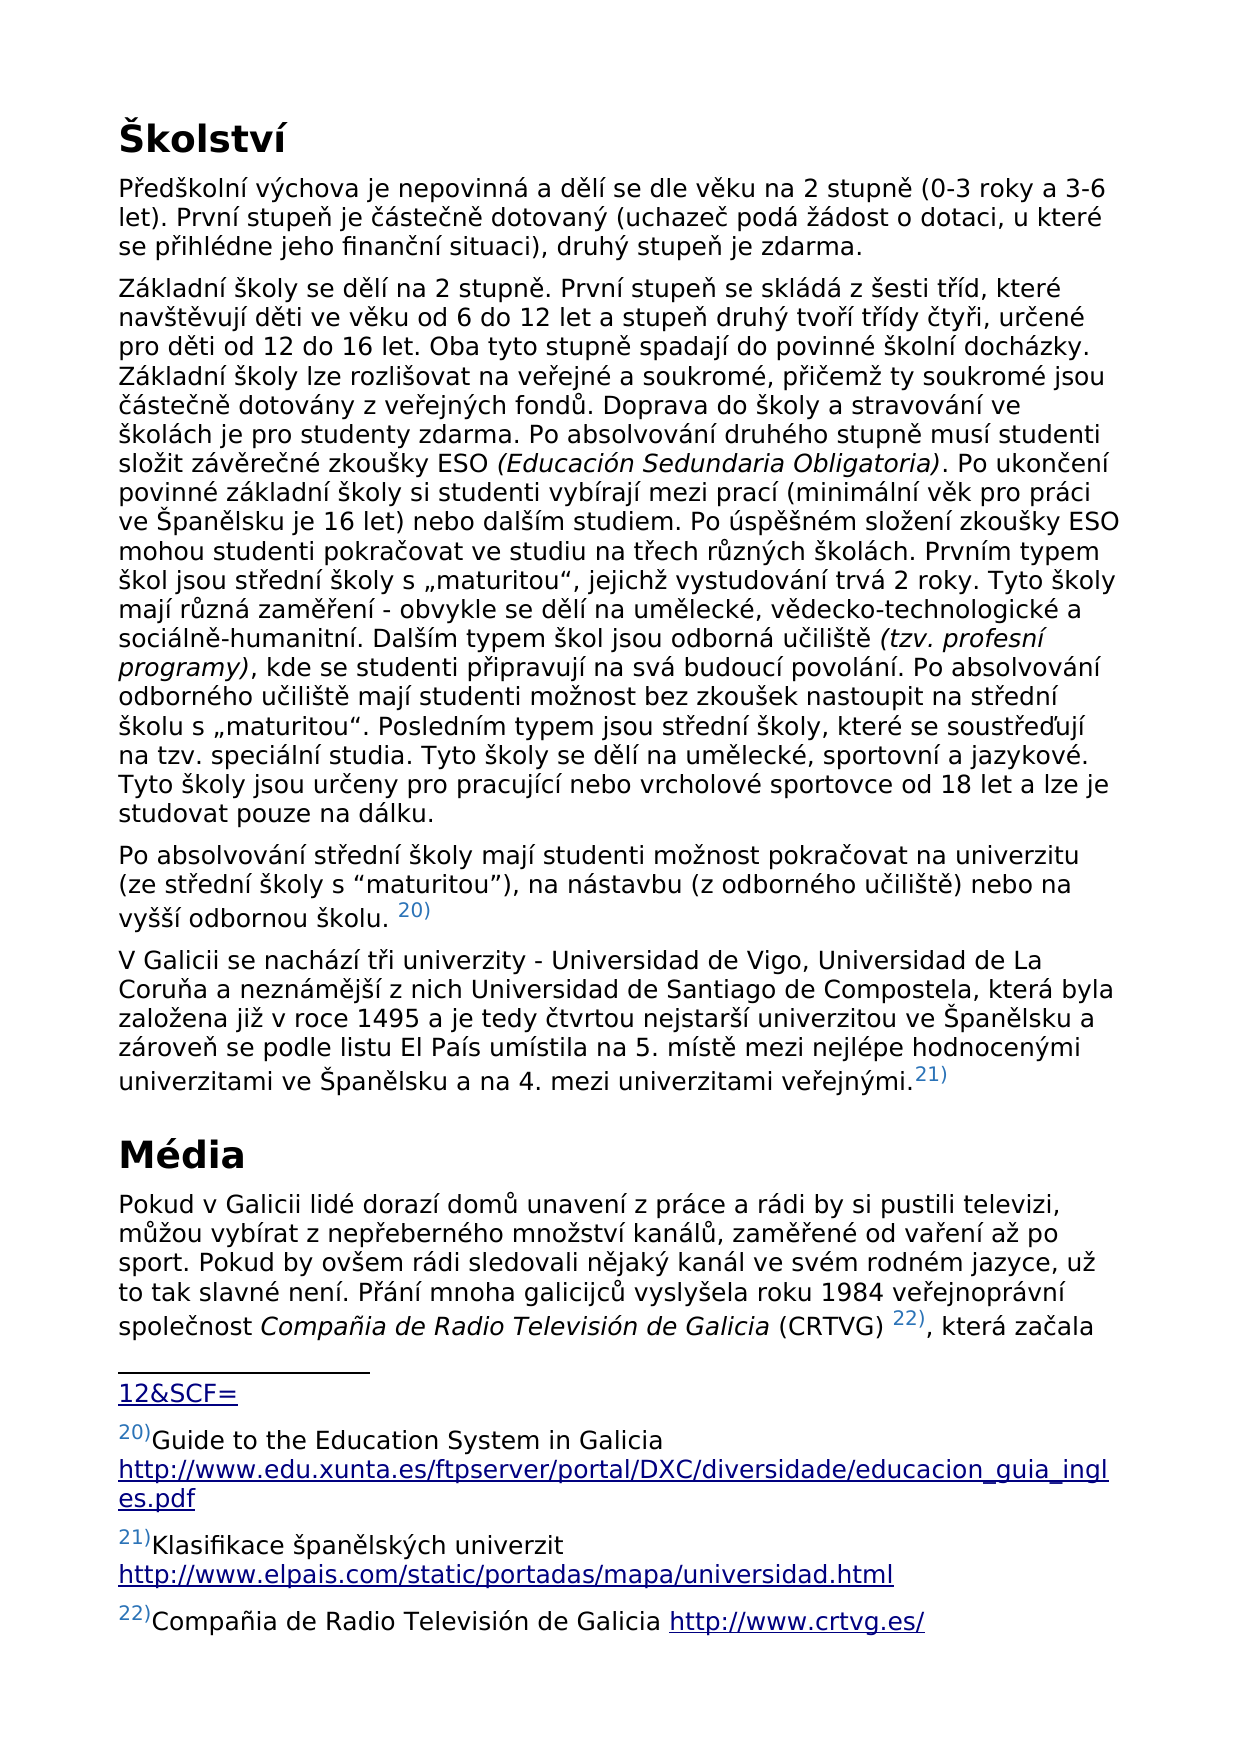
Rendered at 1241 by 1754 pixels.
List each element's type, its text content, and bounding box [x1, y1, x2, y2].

text Základní školy se dělí na 2 stupně. První stupeň se skládá z šesti tříd, které navštěvují děti ve věku od 6 do 12 let a stupeň druhý tvoří třídy čtyři, určené pro děti od 12 do 16 let. Oba tyto stupně spadají do povinné školní docházky. Základní školy lze rozlišovat na veřejné a soukromé, přičemž ty soukromé jsou částečně dotovány z veřejných fondů. Doprava do školy a stravování ve školách je pro studenty zdarma. Po absolvování druhého stupně musí studenti složit závěrečné zkoušky ESO (Educación Sedundaria Obligatoria). Po ukončení povinné základní školy si studenti vybírají mezi prací (minimální věk pro práci ve Španělsku je 16 let) nebo dalším studiem. Po úspěšném složení zkoušky ESO mohou studenti pokračovat ve studiu na třech různých školách. Prvním typem škol jsou střední školy s „maturitou“, jejichž vystudování trvá 2 roky. Tyto školy mají různá zaměření - obvykle se dělí na umělecké, vědecko-technologické a sociálně-humanitní. Dalším typem škol jsou odborná učiliště (tzv. profesní programy), kde se studenti připravují na svá budoucí povolání. Po absolvování odborného učiliště mají studenti možnost bez zkoušek nastoupit na střední školu s „maturitou“. Posledním typem jsou střední školy, které se soustřeďují na tzv. speciální studia. Tyto školy se dělí na umělecké, sportovní a jazykové. Tyto školy jsou určeny pro pracující nebo vrcholové sportovce od 18 let a lze je studovat pouze na dálku. [118, 274, 1122, 828]
text Předškolní výchova je nepovinná a dělí se dle věku na 2 stupně (0-3 roky a 3-6 let). První stupeň je částečně dotovaný (uchazeč podá žádost o dotaci, u které se přihlédne jeho finanční situaci), druhý stupeň je zdarma. [118, 174, 1122, 262]
text Compañia de Radio Televisión de Galicia http://www.crtvg.es/ [118, 1602, 1122, 1636]
subtitle Média [118, 1134, 1122, 1178]
text 12&SCF= [118, 1379, 1122, 1409]
subtitle Školství [118, 118, 1122, 162]
text Po absolvování střední školy mají studenti možnost pokračovat na univerzitu (ze střední školy s “maturitou”), na nástavbu (z odborného učiliště) nebo na vyšší odbornou školu. [118, 841, 1122, 933]
text Pokud v Galicii lidé dorazí domů unavení z práce a rádi by si pustili televizi, můžou vybírat z nepřeberného množství kanálů, zaměřené od vaření až po sport. Pokud by ovšem rádi sledovali nějaký kanál ve svém rodném jazyce, už to tak slavné není. Přání mnoha galicijců vyslyšela roku 1984 veřejnoprávní společnost Compañia de Radio Televisión de Galicia (CRTVG) , která začala [118, 1190, 1122, 1341]
text V Galicii se nachází tři univerzity - Universidad de Vigo, Universidad de La Coruňa a neznámější z nich Universidad de Santiago de Compostela, která byla založena již v roce 1495 a je tedy čtvrtou nejstarší univerzitou ve Španělsku a zároveň se podle listu El País umístila na 5. místě mezi nejlépe hodnocenými univerzitami ve Španělsku a na 4. mezi univerzitami veřejnými. [118, 946, 1122, 1097]
text Klasifikace španělských univerzit http://www.elpais.com/static/portadas/mapa/universidad.html [118, 1526, 1122, 1589]
text Guide to the Education System in Galicia http://www.edu.xunta.es/ftpserver/portal/DXC/diversidade/educacion_guia_ingles.pdf [118, 1421, 1122, 1513]
